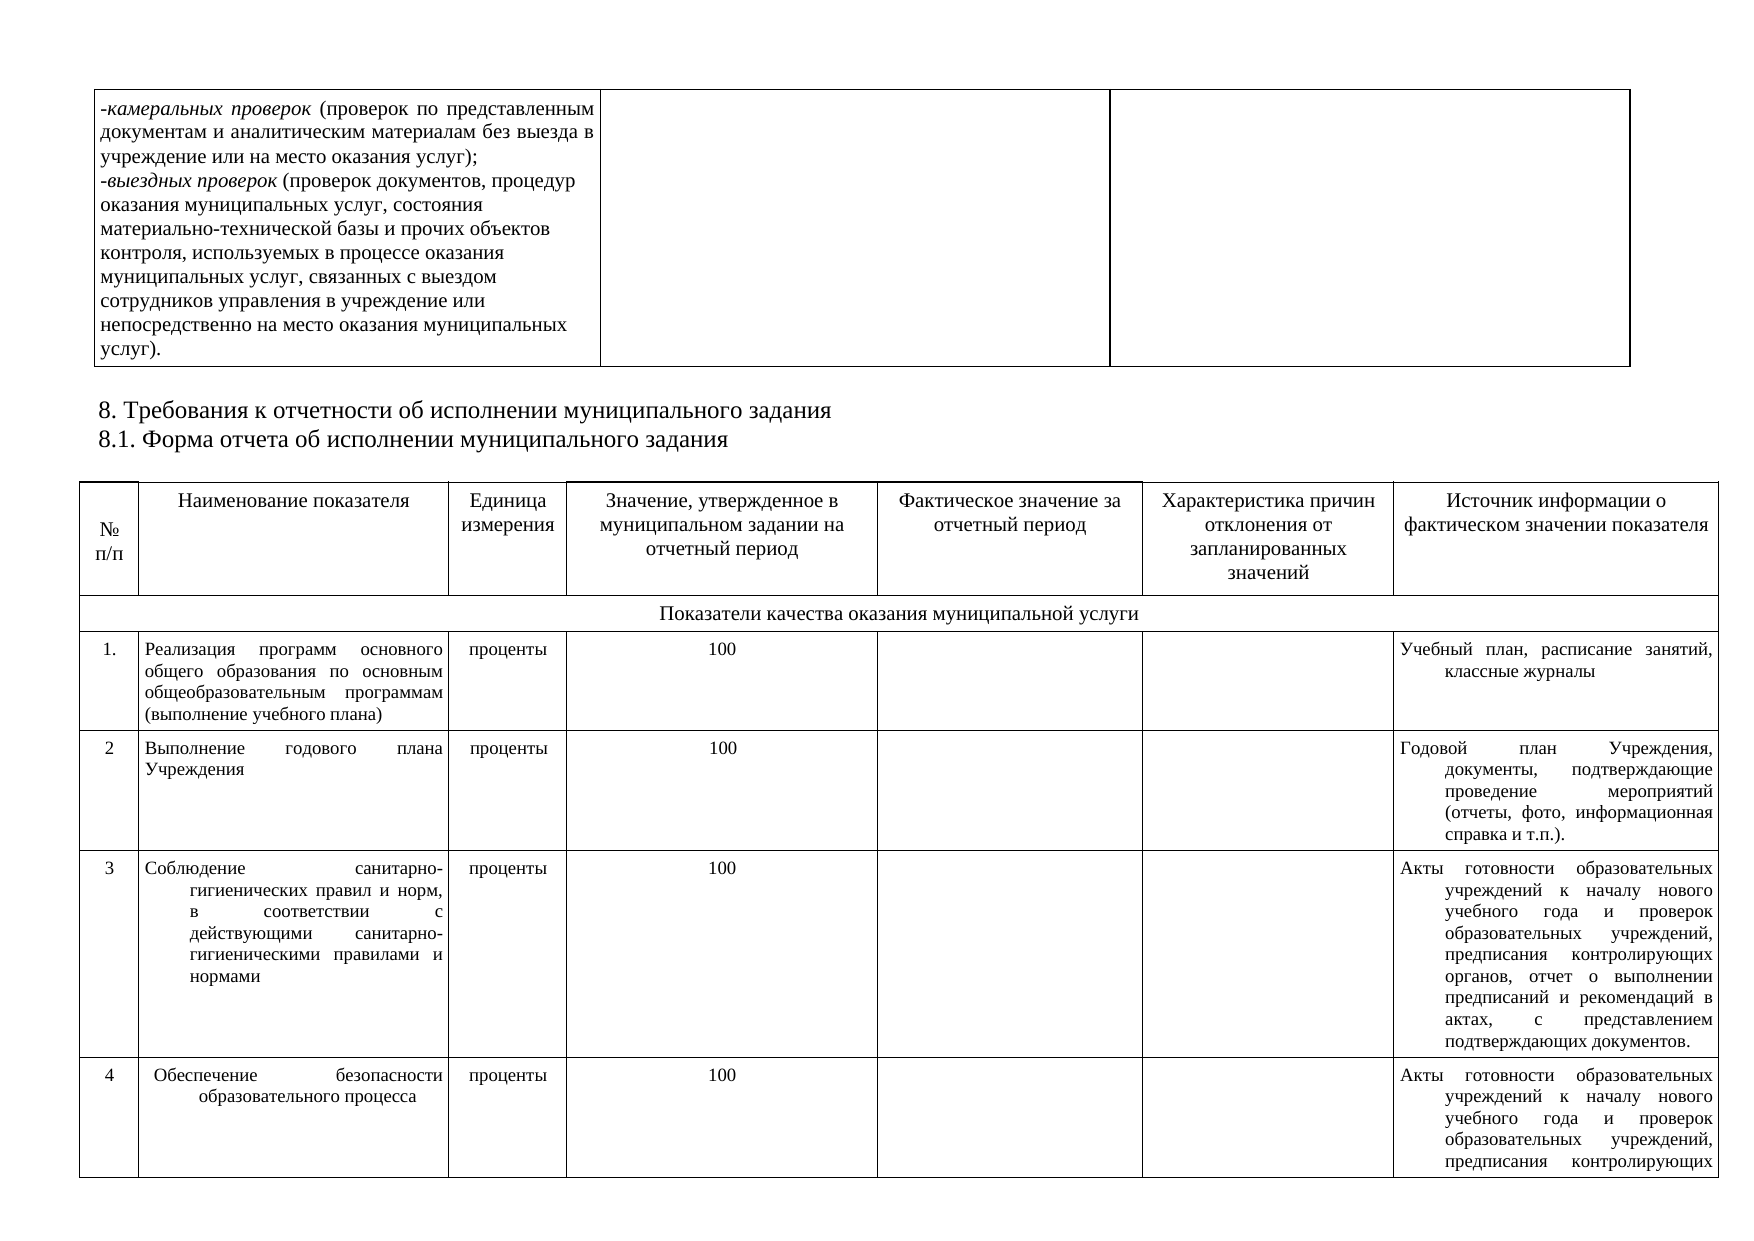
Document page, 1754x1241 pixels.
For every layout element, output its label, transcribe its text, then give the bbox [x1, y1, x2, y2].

table_cell 100 [567, 851, 877, 1057]
table_cell [1111, 90, 1629, 366]
table_cell [601, 90, 1109, 366]
table_cell 100 [567, 632, 877, 730]
table_cell Акты готовности образовательных учреждений к началу нового учебного года и проверок образовательных учреждений, предписания контролирующих органов, отчет о выполнении предписаний и рекомендаций в актах, с представлением подтверждающих документов. [1394, 851, 1718, 1057]
table_cell [1143, 731, 1393, 850]
table_cell Соблюдение санитарно-гигиенических правил и норм, в соответствии с действующими санитарно-гигиеническими правилами и нормами [139, 851, 448, 1057]
table_cell Реализация программ основного общего образования по основным общеобразовательным программам (выполнение учебного плана) [139, 632, 448, 730]
table_header Характеристика причин отклонения от запланированных значений [1143, 483, 1393, 594]
text 8.1. Форма отчета об исполнении муниципального задания [54, 424, 1695, 453]
table_cell Годовой план Учреждения, документы, подтверждающие проведение мероприятий (отчеты, фото, информационная справка и т.п.). [1394, 731, 1718, 850]
table_cell Акты готовности образовательных учреждений к началу нового учебного года и проверок образовательных учреждений, предписания контролирующих [1394, 1058, 1718, 1177]
table_cell 2 [80, 731, 138, 850]
table_header Единица измерения [449, 483, 566, 594]
table_cell 3 [80, 851, 138, 1057]
table_header Источник информации о фактическом значении показателя [1394, 483, 1718, 594]
table_cell [878, 632, 1142, 730]
table_header № п/п [80, 483, 138, 594]
table_header Значение, утвержденное в муниципальном задании на отчетный период [567, 483, 877, 594]
table_cell [1143, 1058, 1393, 1177]
table_cell [878, 851, 1142, 1057]
table_cell Выполнение годового плана Учреждения [139, 731, 448, 850]
table_cell 4 [80, 1058, 138, 1177]
table_cell проценты [449, 1058, 566, 1177]
table_cell проценты [449, 632, 566, 730]
table_cell [1143, 632, 1393, 730]
table_cell [878, 731, 1142, 850]
table_cell Показатели качества оказания муниципальной услуги [80, 596, 1718, 631]
text 8. Требования к отчетности об исполнении муниципального задания [54, 395, 1695, 424]
table_header Наименование показателя [139, 483, 448, 594]
table_cell [878, 1058, 1142, 1177]
table_cell проценты [449, 731, 566, 850]
table_cell 100 [567, 731, 877, 850]
table_cell 1. [80, 632, 138, 730]
table_cell Учебный план, расписание занятий, классные журналы [1394, 632, 1718, 730]
table_header Фактическое значение за отчетный период [878, 483, 1142, 594]
table_cell 100 [567, 1058, 877, 1177]
table_cell -камеральных проверок (проверок по представленным документам и аналитическим материалам без выезда в учреждение или на место оказания услуг); -выездных проверок (проверок документов, процедур оказания муниципальных услуг, состояния материально-технической базы и прочих объектов контроля, используемых в процессе оказания муниципальных услуг, связанных с выездом сотрудников управления в учреждение или непосредственно на место оказания муниципальных услуг). [95, 90, 600, 366]
table_cell проценты [449, 851, 566, 1057]
table_cell Обеспечение безопасности образовательного процесса [139, 1058, 448, 1177]
table_cell [1143, 851, 1393, 1057]
